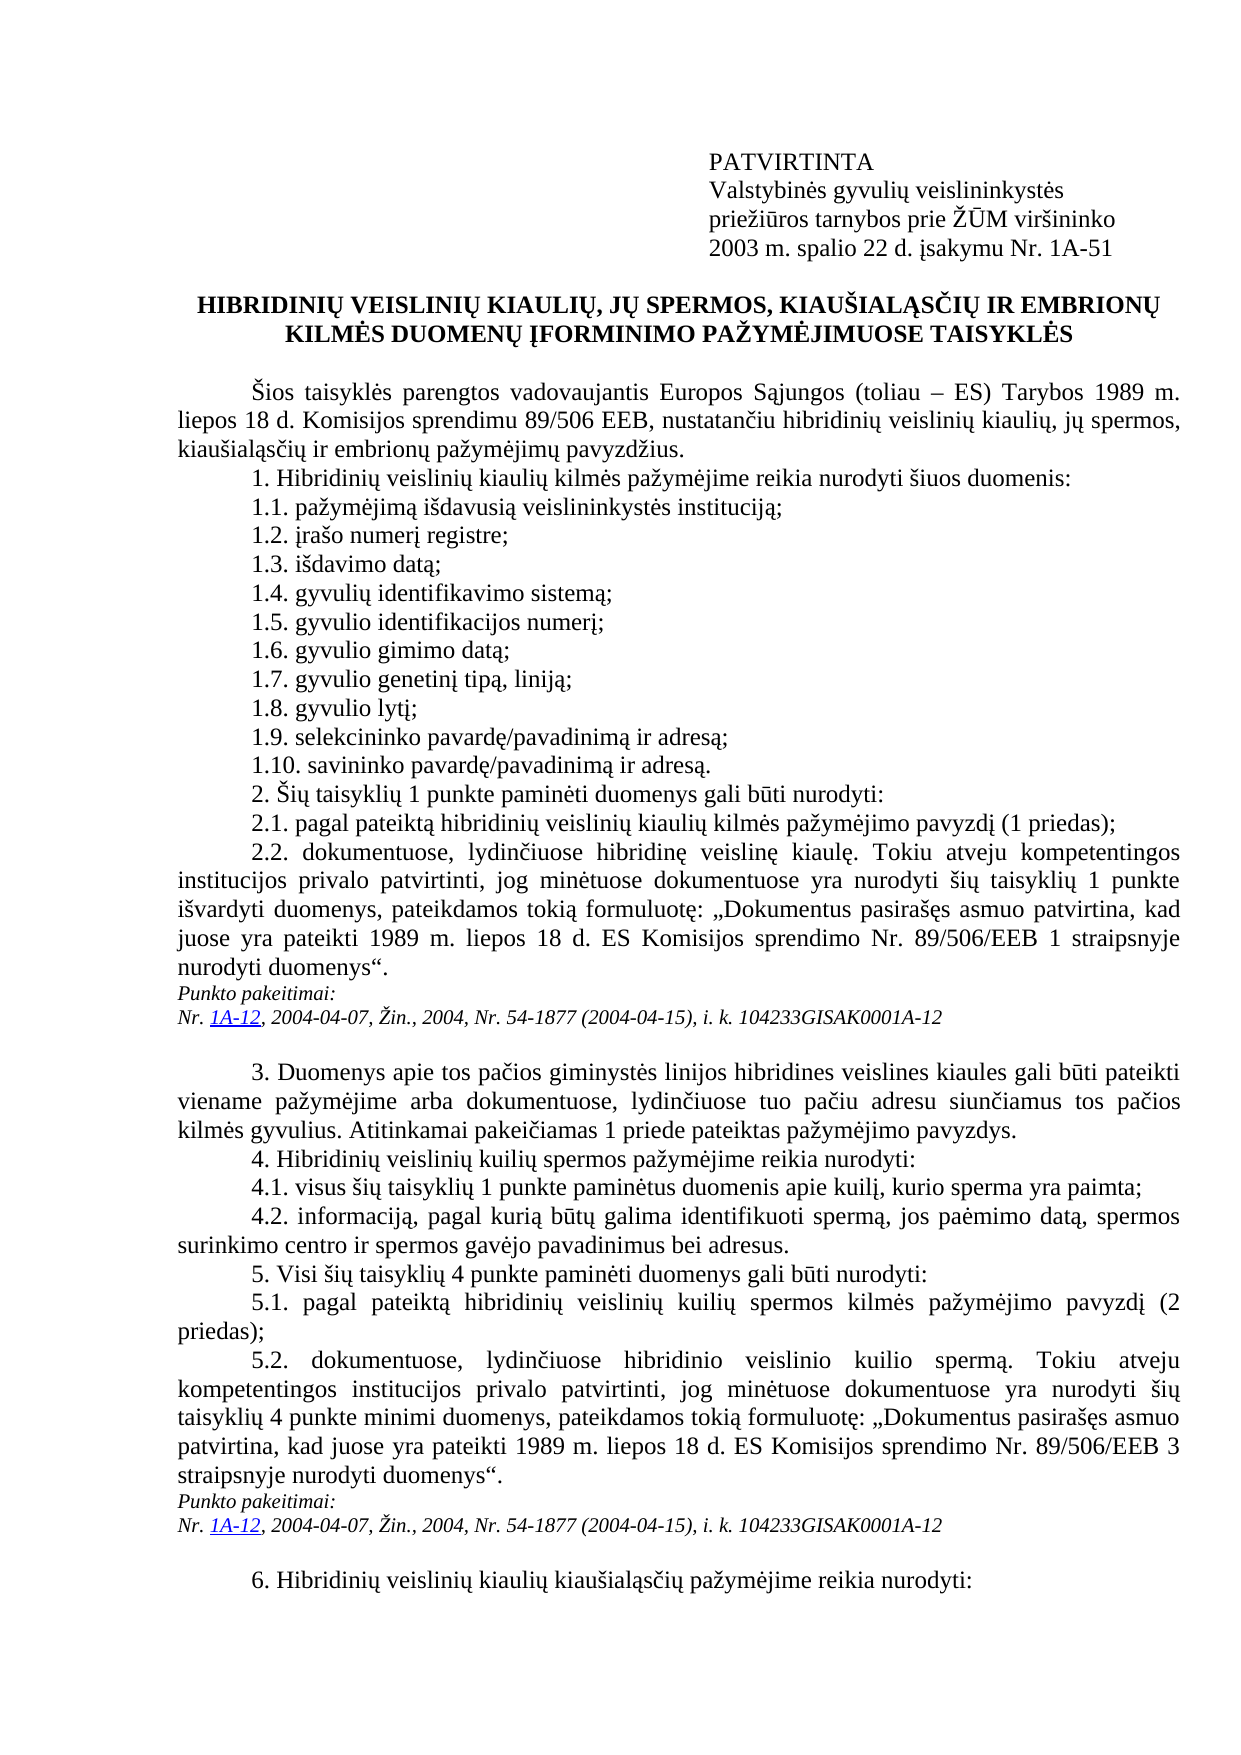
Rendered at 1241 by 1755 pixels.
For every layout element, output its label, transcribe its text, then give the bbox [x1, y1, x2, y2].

text 1.6. gyvulio gimimo datą; [177, 636, 1181, 664]
text 4.2. informaciją, pagal kurią būtų galima identifikuoti spermą, jos paėmimo datą, spermos surinkimo centro ir spermos gavėjo pavadinimus bei adresus. [177, 1201, 1181, 1259]
text Punkto pakeitimai: [177, 1489, 1181, 1513]
text 1.1. pažymėjimą išdavusią veislininkystės instituciją; [177, 492, 1181, 521]
text 6. Hibridinių veislinių kiaulių kiaušialąsčių pažymėjime reikia nurodyti: [177, 1566, 1181, 1594]
text PATVIRTINTA [177, 147, 1181, 176]
text Nr. 1A-12, 2004-04-07, Žin., 2004, Nr. 54-1877 (2004-04-15), i. k. 104233GISAK0001A-12 [177, 1513, 1181, 1537]
text Valstybinės gyvulių veislininkystės [177, 176, 1181, 204]
text Punkto pakeitimai: [177, 981, 1181, 1005]
text 3. Duomenys apie tos pačios giminystės linijos hibridines veislines kiaules gali būti pateikti viename pažymėjime arba dokumentuose, lydinčiuose tuo pačiu adresu siunčiamus tos pačios kilmės gyvulius. Atitinkamai pakeičiamas 1 priede pateiktas pažymėjimo pavyzdys. [177, 1057, 1181, 1144]
text 1.5. gyvulio identifikacijos numerį; [177, 607, 1181, 636]
text Šios taisyklės parengtos vadovaujantis Europos Sąjungos (toliau – ES) Tarybos 1989 m. liepos 18 d. Komisijos sprendimu 89/506 EEB, nustatančiu hibridinių veislinių kiaulių, jų spermos, kiaušialąsčių ir embrionų pažymėjimų pavyzdžius. [177, 377, 1181, 463]
text 1.9. selekcininko pavardę/pavadinimą ir adresą; [177, 722, 1181, 751]
text 2. Šių taisyklių 1 punkte paminėti duomenys gali būti nurodyti: [177, 779, 1181, 808]
text 5.1. pagal pateiktą hibridinių veislinių kuilių spermos kilmės pažymėjimo pavyzdį (2 priedas); [177, 1287, 1181, 1345]
text 4.1. visus šių taisyklių 1 punkte paminėtus duomenis apie kuilį, kurio sperma yra paimta; [177, 1172, 1181, 1201]
text 1.7. gyvulio genetinį tipą, liniją; [177, 664, 1181, 693]
text 1.8. gyvulio lytį; [177, 693, 1181, 722]
text 1.4. gyvulių identifikavimo sistemą; [177, 578, 1181, 607]
text 2.2. dokumentuose, lydinčiuose hibridinę veislinę kiaulę. Tokiu atveju kompetentingos institucijos privalo patvirtinti, jog minėtuose dokumentuose yra nurodyti šių taisyklių 1 punkte išvardyti duomenys, pateikdamos tokią formuluotę: „Dokumentus pasirašęs asmuo patvirtina, kad juose yra pateikti 1989 m. liepos 18 d. ES Komisijos sprendimo Nr. 89/506/EEB 1 straipsnyje nurodyti duomenys“. [177, 837, 1181, 981]
text 4. Hibridinių veislinių kuilių spermos pažymėjime reikia nurodyti: [177, 1144, 1181, 1172]
text Nr. 1A-12, 2004-04-07, Žin., 2004, Nr. 54-1877 (2004-04-15), i. k. 104233GISAK0001A-12 [177, 1005, 1181, 1029]
text 2003 m. spalio 22 d. įsakymu Nr. 1A-51 [177, 233, 1181, 262]
text 1. Hibridinių veislinių kiaulių kilmės pažymėjime reikia nurodyti šiuos duomenis: [177, 463, 1181, 492]
text 1.2. įrašo numerį registre; [177, 521, 1181, 549]
text priežiūros tarnybos prie ŽŪM viršininko [177, 204, 1181, 233]
text 1.3. išdavimo datą; [177, 549, 1181, 578]
text 2.1. pagal pateiktą hibridinių veislinių kiaulių kilmės pažymėjimo pavyzdį (1 priedas); [177, 808, 1181, 837]
text 1.10. savininko pavardę/pavadinimą ir adresą. [177, 751, 1181, 779]
text HIBRIDINIŲ veislinių kiaulių, jų spermos, kiaušialąsčių ir embrionų kilMės DUOMENŲ Įforminimo pažymėjimuose taisyklĖS [177, 291, 1181, 348]
text 5. Visi šių taisyklių 4 punkte paminėti duomenys gali būti nurodyti: [177, 1259, 1181, 1287]
text 5.2. dokumentuose, lydinčiuose hibridinio veislinio kuilio spermą. Tokiu atveju kompetentingos institucijos privalo patvirtinti, jog minėtuose dokumentuose yra nurodyti šių taisyklių 4 punkte minimi duomenys, pateikdamos tokią formuluotę: „Dokumentus pasirašęs asmuo patvirtina, kad juose yra pateikti 1989 m. liepos 18 d. ES Komisijos sprendimo Nr. 89/506/EEB 3 straipsnyje nurodyti duomenys“. [177, 1345, 1181, 1489]
